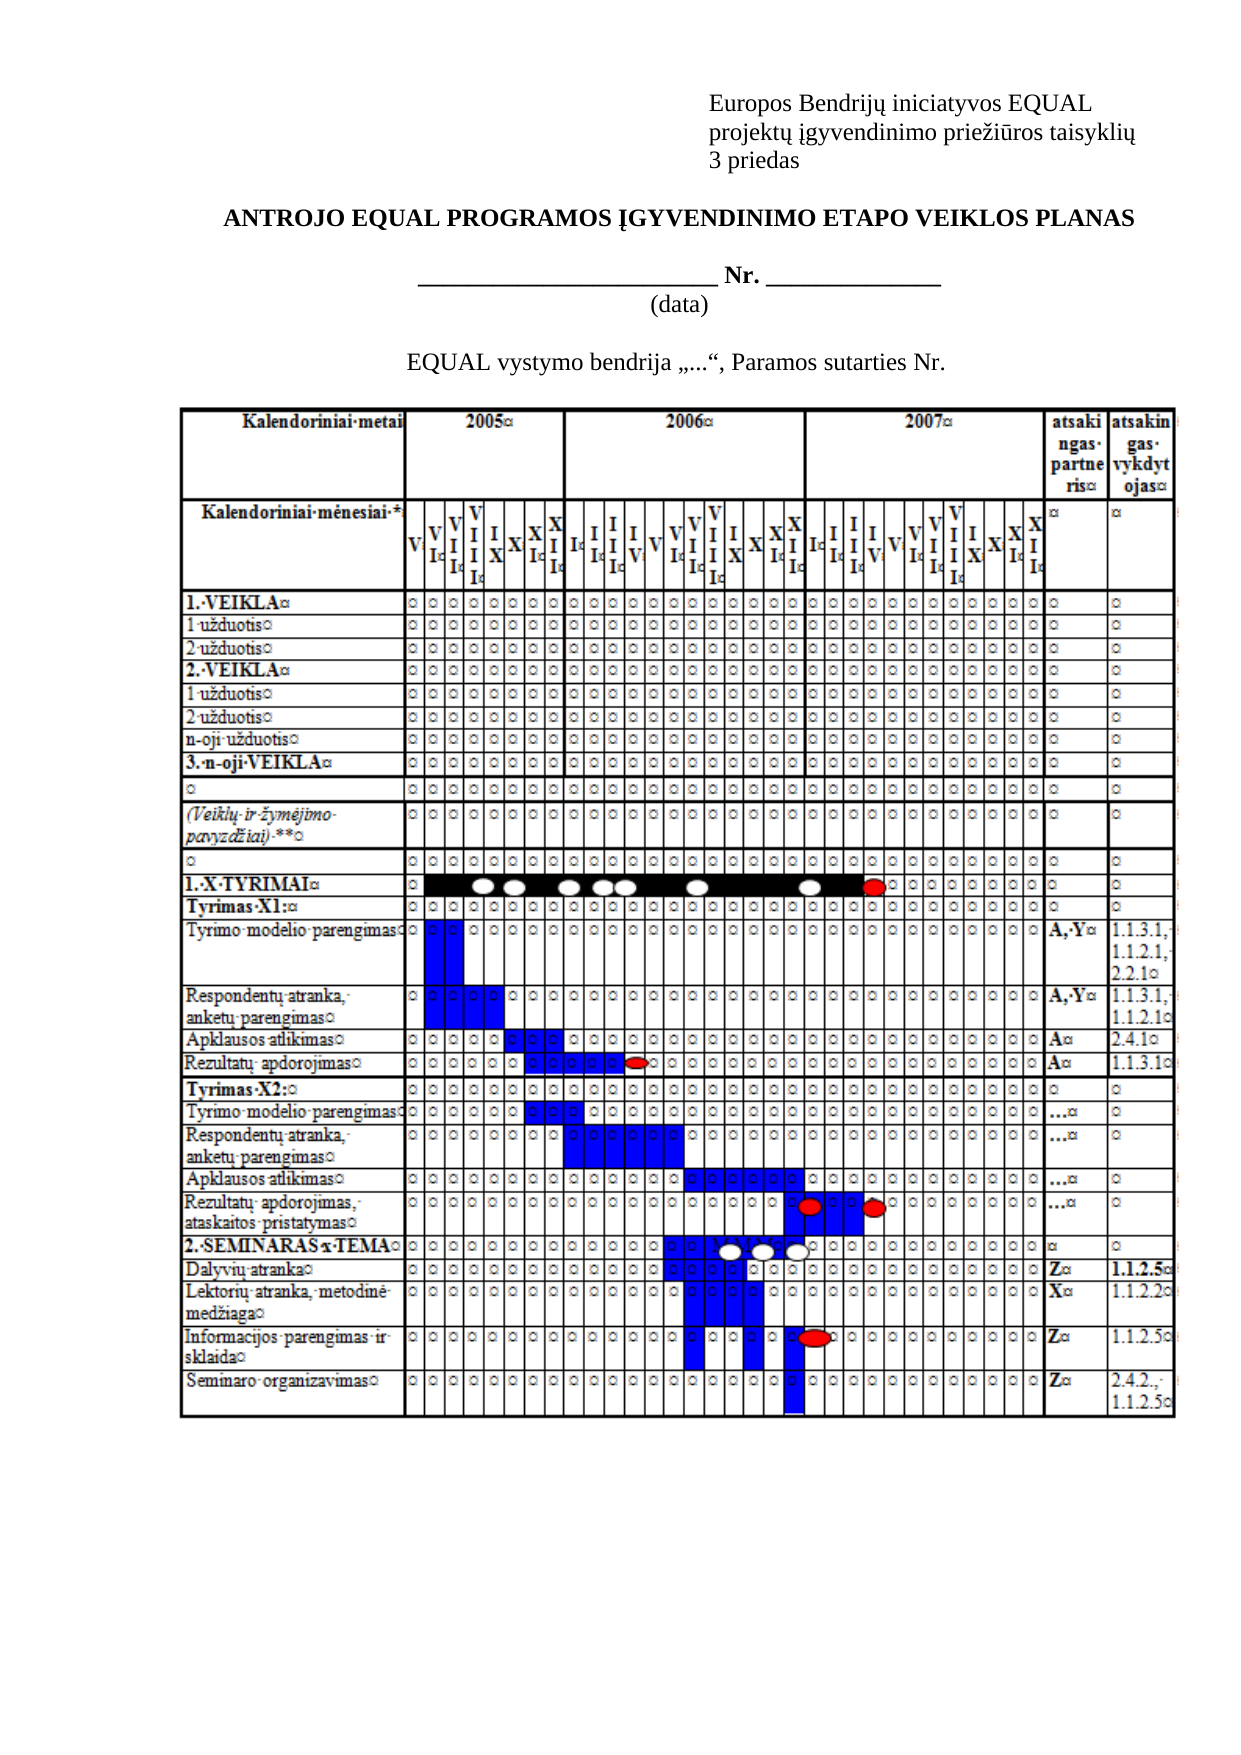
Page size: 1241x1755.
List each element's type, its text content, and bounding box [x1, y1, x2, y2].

text 3 priedas [177, 145, 1181, 174]
text EQUAL vystymo bendrija „...“, Paramos sutarties Nr. [177, 347, 1181, 375]
text projektų įgyvendinimo priežiūros taisyklių [177, 117, 1181, 145]
text ANTROJO EQUAL PROGRAMOS ĮGYVENDINIMO ETAPO VEIKLOS PLANAS [177, 203, 1181, 232]
text (data) [177, 289, 1181, 318]
text ________________________ Nr. ______________ [177, 260, 1181, 289]
text Europos Bendrijų iniciatyvos EQUAL [177, 88, 1181, 117]
